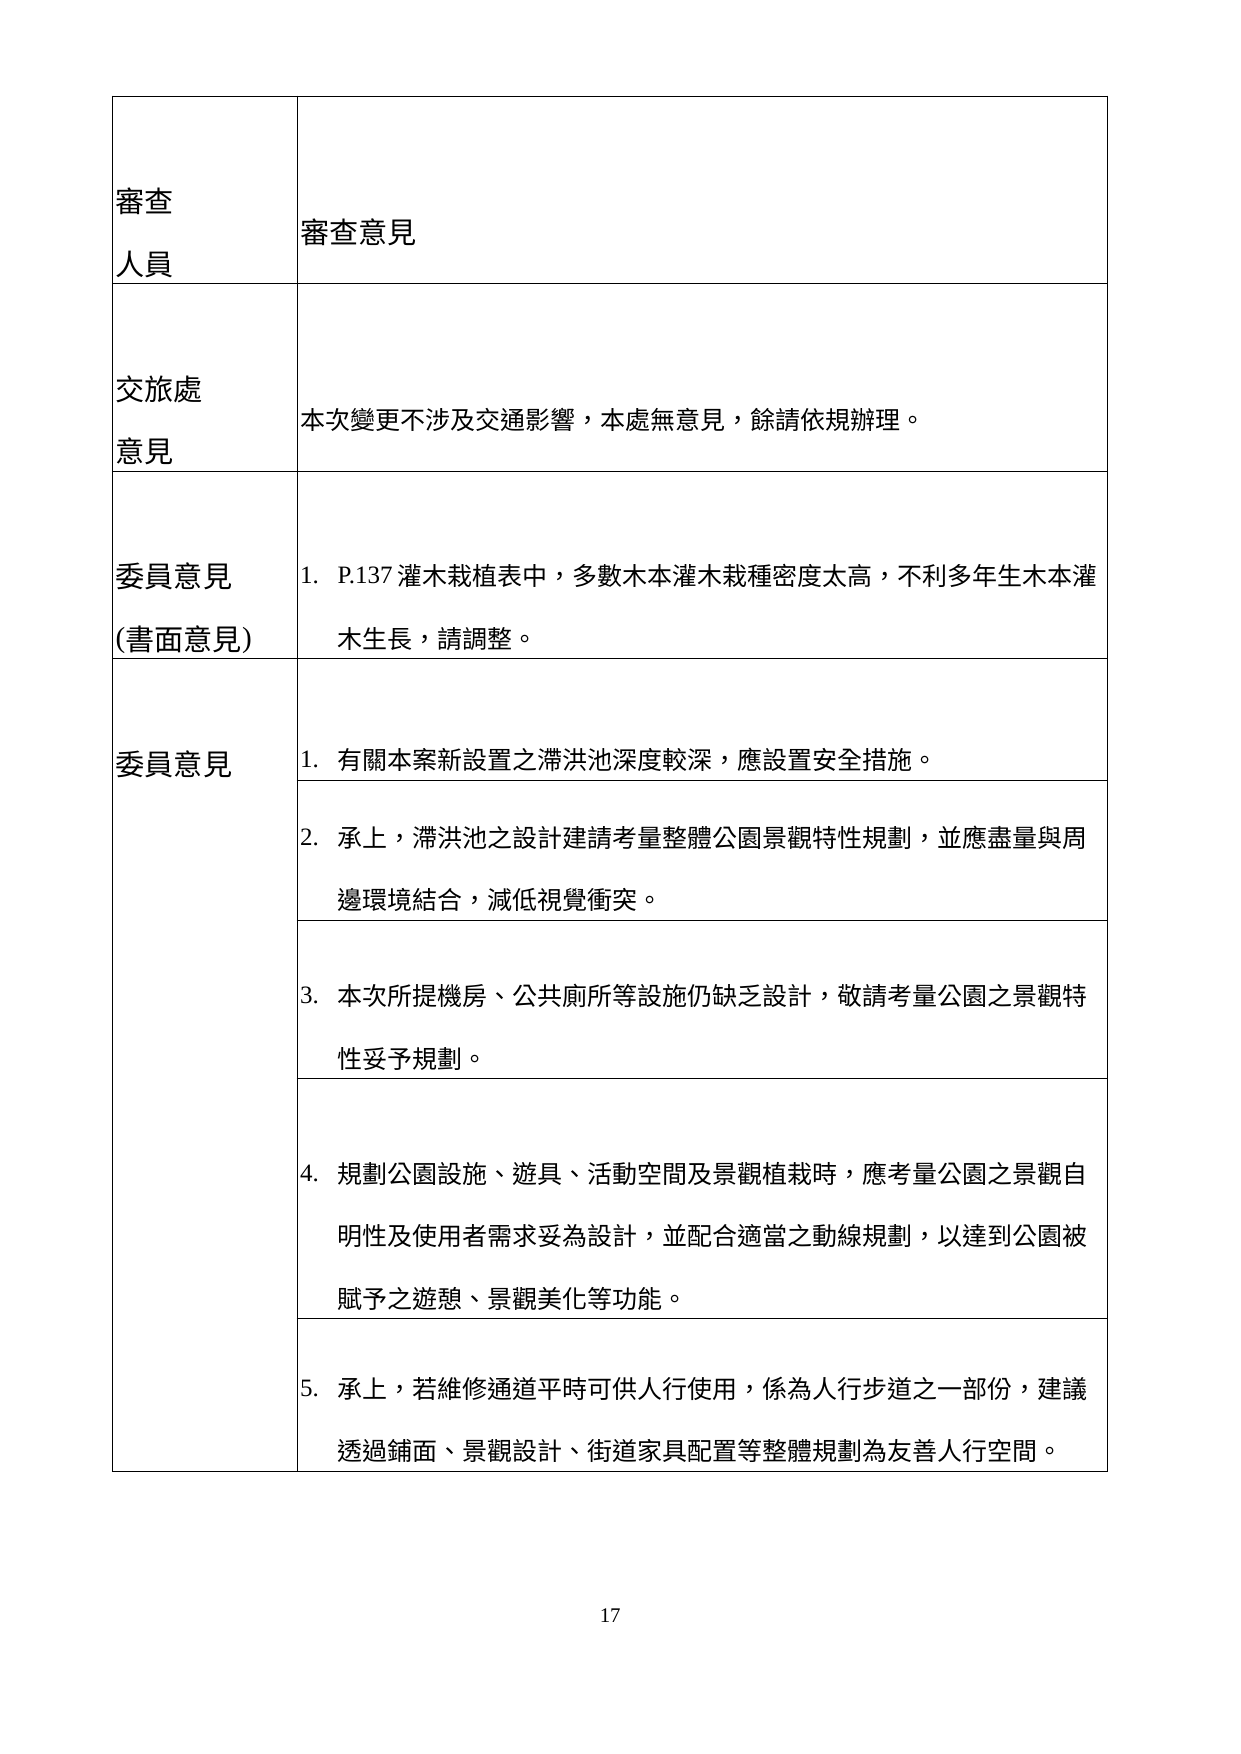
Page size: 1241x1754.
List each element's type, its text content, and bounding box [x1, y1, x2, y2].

table_cell 委員意見 [113, 659, 297, 1471]
table_cell 有關本案新設置之滯洪池深度較深，應設置安全措施。 [298, 659, 1107, 779]
table_cell P.137灌木栽植表中，多數木本灌木栽種密度太高，不利多年生木本灌木生長，請調整。 [298, 472, 1107, 658]
table_header 審查 人員 [113, 97, 297, 283]
table_cell 承上，滯洪池之設計建請考量整體公園景觀特性規劃，並應盡量與周邊環境結合，減低視覺衝突。 [298, 781, 1107, 919]
table_cell 本次變更不涉及交通影響，本處無意見，餘請依規辦理。 [298, 284, 1107, 471]
table_cell 交旅處 意見 [113, 284, 297, 471]
table_cell 承上，若維修通道平時可供人行使用，係為人行步道之一部份，建議透過鋪面、景觀設計、街道家具配置等整體規劃為友善人行空間。 [298, 1319, 1107, 1471]
table_cell 規劃公園設施、遊具、活動空間及景觀植栽時，應考量公園之景觀自明性及使用者需求妥為設計，並配合適當之動線規劃，以達到公園被賦予之遊憩、景觀美化等功能。 [298, 1079, 1107, 1318]
table_header 審查意見 [298, 97, 1107, 283]
table_cell 委員意見 (書面意見) [113, 472, 297, 658]
table_cell 本次所提機房、公共廁所等設施仍缺乏設計，敬請考量公園之景觀特性妥予規劃。 [298, 921, 1107, 1078]
